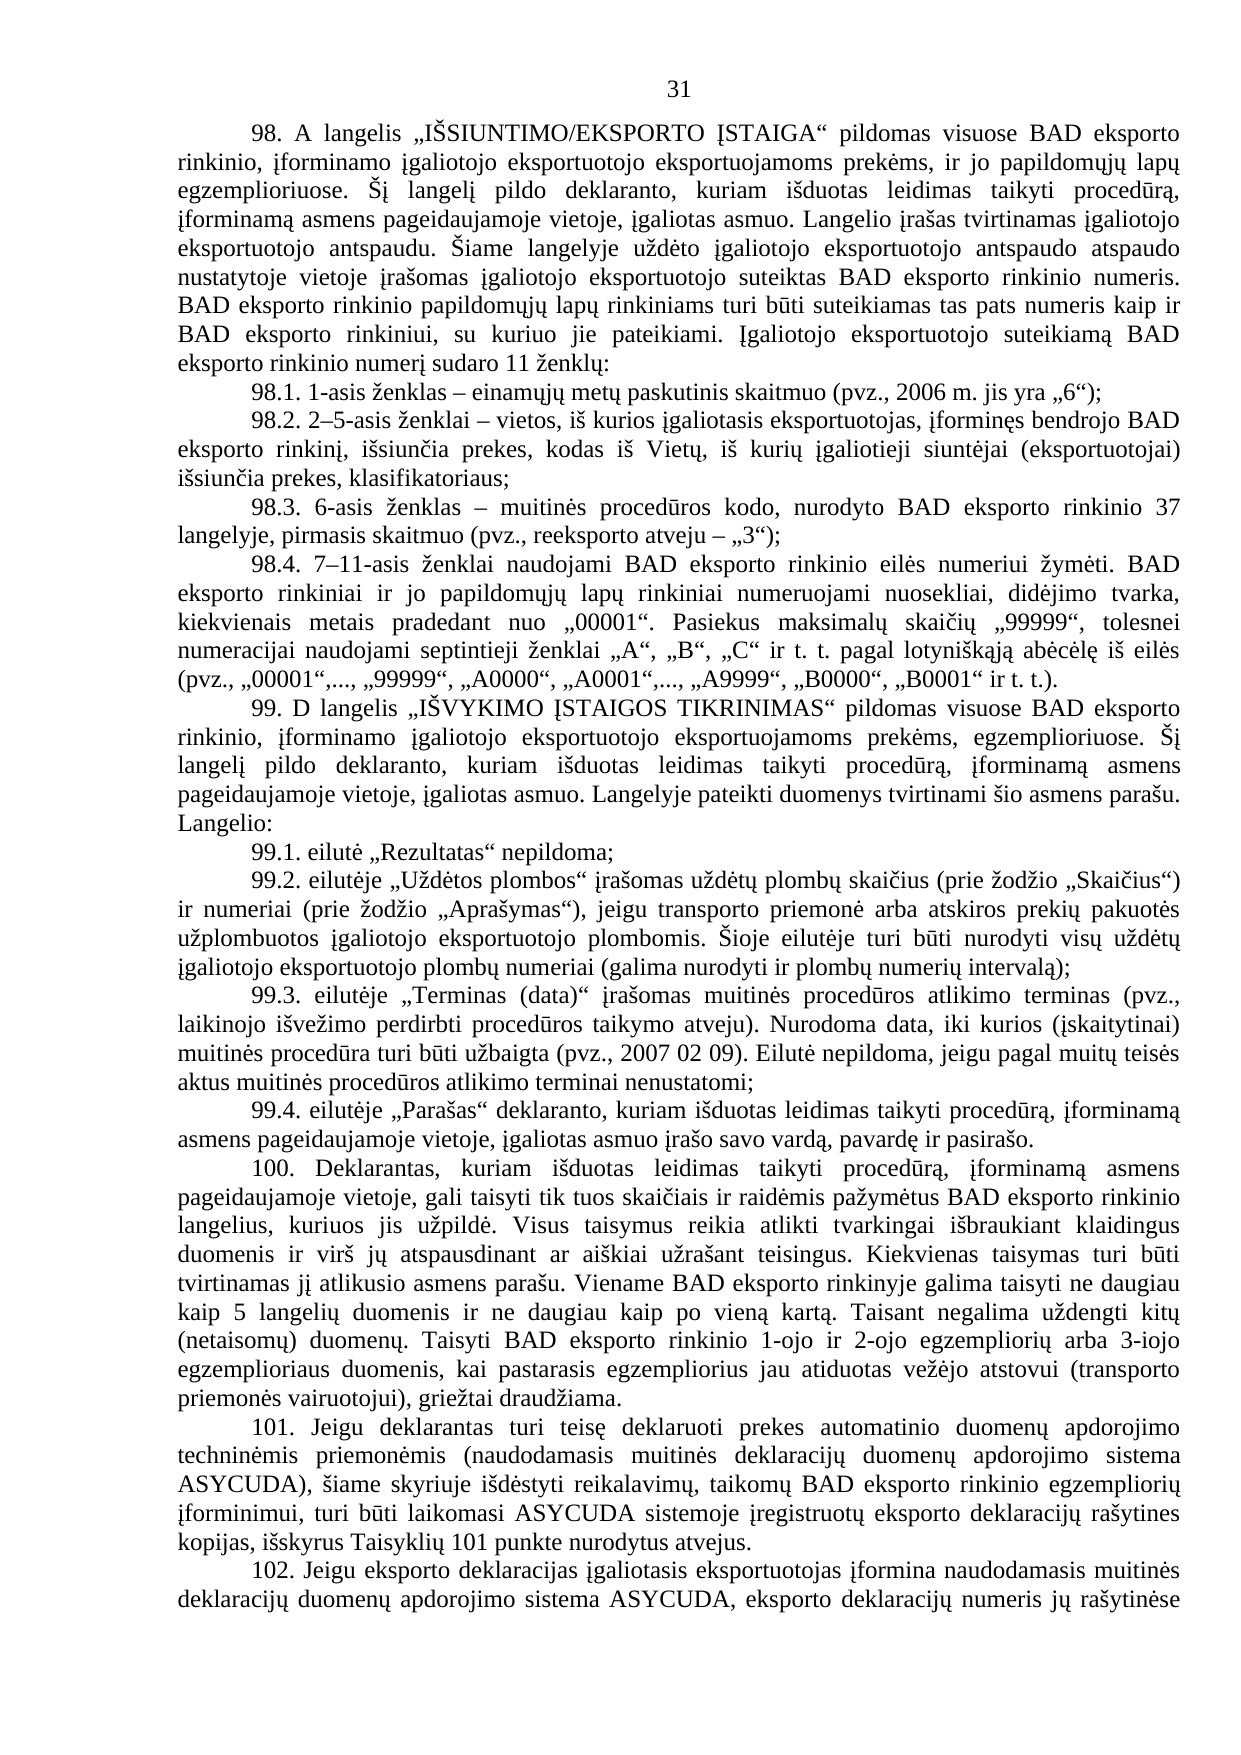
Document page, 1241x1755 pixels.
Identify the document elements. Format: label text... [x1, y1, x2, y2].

text 102. Jeigu eksporto deklaracijas įgaliotasis eksportuotojas įformina naudodamasis muitinės deklaracijų duomenų apdorojimo sistema ASYCUDA, eksporto deklaracijų numeris jų rašytinėse [177, 1556, 1181, 1613]
text 99.2. eilutėje „Uždėtos plombos“ įrašomas uždėtų plombų skaičius (prie žodžio „Skaičius“) ir numeriai (prie žodžio „Aprašymas“), jeigu transporto priemonė arba atskiros prekių pakuotės užplombuotos įgaliotojo eksportuotojo plombomis. Šioje eilutėje turi būti nurodyti visų uždėtų įgaliotojo eksportuotojo plombų numeriai (galima nurodyti ir plombų numerių intervalą); [177, 866, 1181, 981]
text 98.4. 7–11-asis ženklai naudojami BAD eksporto rinkinio eilės numeriui žymėti. BAD eksporto rinkiniai ir jo papildomųjų lapų rinkiniai numeruojami nuosekliai, didėjimo tvarka, kiekvienais metais pradedant nuo „00001“. Pasiekus maksimalų skaičių „99999“, tolesnei numeracijai naudojami septintieji ženklai „A“, „B“, „C“ ir t. t. pagal lotyniškąją abėcėlę iš eilės (pvz., „00001“,..., „99999“, „A0000“, „A0001“,..., „A9999“, „B0000“, „B0001“ ir t. t.). [177, 549, 1181, 693]
text 98.3. 6-asis ženklas – muitinės procedūros kodo, nurodyto BAD eksporto rinkinio 37 langelyje, pirmasis skaitmuo (pvz., reeksporto atveju – „3“); [177, 492, 1181, 549]
text 98.2. 2–5-asis ženklai – vietos, iš kurios įgaliotasis eksportuotojas, įforminęs bendrojo BAD eksporto rinkinį, išsiunčia prekes, kodas iš Vietų, iš kurių įgaliotieji siuntėjai (eksportuotojai) išsiunčia prekes, klasifikatoriaus; [177, 406, 1181, 492]
text 101. Jeigu deklarantas turi teisę deklaruoti prekes automatinio duomenų apdorojimo techninėmis priemonėmis (naudodamasis muitinės deklaracijų duomenų apdorojimo sistema ASYCUDA), šiame skyriuje išdėstyti reikalavimų, taikomų BAD eksporto rinkinio egzempliorių įforminimui, turi būti laikomasi ASYCUDA sistemoje įregistruotų eksporto deklaracijų rašytines kopijas, išskyrus Taisyklių 101 punkte nurodytus atvejus. [177, 1412, 1181, 1556]
text 98. A langelis „IŠSIUNTIMO/EKSPORTO ĮSTAIGA“ pildomas visuose BAD eksporto rinkinio, įforminamo įgaliotojo eksportuotojo eksportuojamoms prekėms, ir jo papildomųjų lapų egzemplioriuose. Šį langelį pildo deklaranto, kuriam išduotas leidimas taikyti procedūrą, įforminamą asmens pageidaujamoje vietoje, įgaliotas asmuo. Langelio įrašas tvirtinamas įgaliotojo eksportuotojo antspaudu. Šiame langelyje uždėto įgaliotojo eksportuotojo antspaudo atspaudo nustatytoje vietoje įrašomas įgaliotojo eksportuotojo suteiktas BAD eksporto rinkinio numeris. BAD eksporto rinkinio papildomųjų lapų rinkiniams turi būti suteikiamas tas pats numeris kaip ir BAD eksporto rinkiniui, su kuriuo jie pateikiami. Įgaliotojo eksportuotojo suteikiamą BAD eksporto rinkinio numerį sudaro 11 ženklų: [177, 118, 1181, 377]
text 99.1. eilutė „Rezultatas“ nepildoma; [177, 837, 1181, 866]
text 99.3. eilutėje „Terminas (data)“ įrašomas muitinės procedūros atlikimo terminas (pvz., laikinojo išvežimo perdirbti procedūros taikymo atveju). Nurodoma data, iki kurios (įskaitytinai) muitinės procedūra turi būti užbaigta (pvz., 2007 02 09). Eilutė nepildoma, jeigu pagal muitų teisės aktus muitinės procedūros atlikimo terminai nenustatomi; [177, 981, 1181, 1096]
text 99. D langelis „IŠVYKIMO ĮSTAIGOS TIKRINIMAS“ pildomas visuose BAD eksporto rinkinio, įforminamo įgaliotojo eksportuotojo eksportuojamoms prekėms, egzemplioriuose. Šį langelį pildo deklaranto, kuriam išduotas leidimas taikyti procedūrą, įforminamą asmens pageidaujamoje vietoje, įgaliotas asmuo. Langelyje pateikti duomenys tvirtinami šio asmens parašu. Langelio: [177, 693, 1181, 837]
text 99.4. eilutėje „Parašas“ deklaranto, kuriam išduotas leidimas taikyti procedūrą, įforminamą asmens pageidaujamoje vietoje, įgaliotas asmuo įrašo savo vardą, pavardę ir pasirašo. [177, 1096, 1181, 1153]
text 98.1. 1-asis ženklas – einamųjų metų paskutinis skaitmuo (pvz., 2006 m. jis yra „6“); [177, 377, 1181, 406]
text 100. Deklarantas, kuriam išduotas leidimas taikyti procedūrą, įforminamą asmens pageidaujamoje vietoje, gali taisyti tik tuos skaičiais ir raidėmis pažymėtus BAD eksporto rinkinio langelius, kuriuos jis užpildė. Visus taisymus reikia atlikti tvarkingai išbraukiant klaidingus duomenis ir virš jų atspausdinant ar aiškiai užrašant teisingus. Kiekvienas taisymas turi būti tvirtinamas jį atlikusio asmens parašu. Viename BAD eksporto rinkinyje galima taisyti ne daugiau kaip 5 langelių duomenis ir ne daugiau kaip po vieną kartą. Taisant negalima uždengti kitų (netaisomų) duomenų. Taisyti BAD eksporto rinkinio 1-ojo ir 2-ojo egzempliorių arba 3-iojo egzemplioriaus duomenis, kai pastarasis egzempliorius jau atiduotas vežėjo atstovui (transporto priemonės vairuotojui), griežtai draudžiama. [177, 1153, 1181, 1412]
